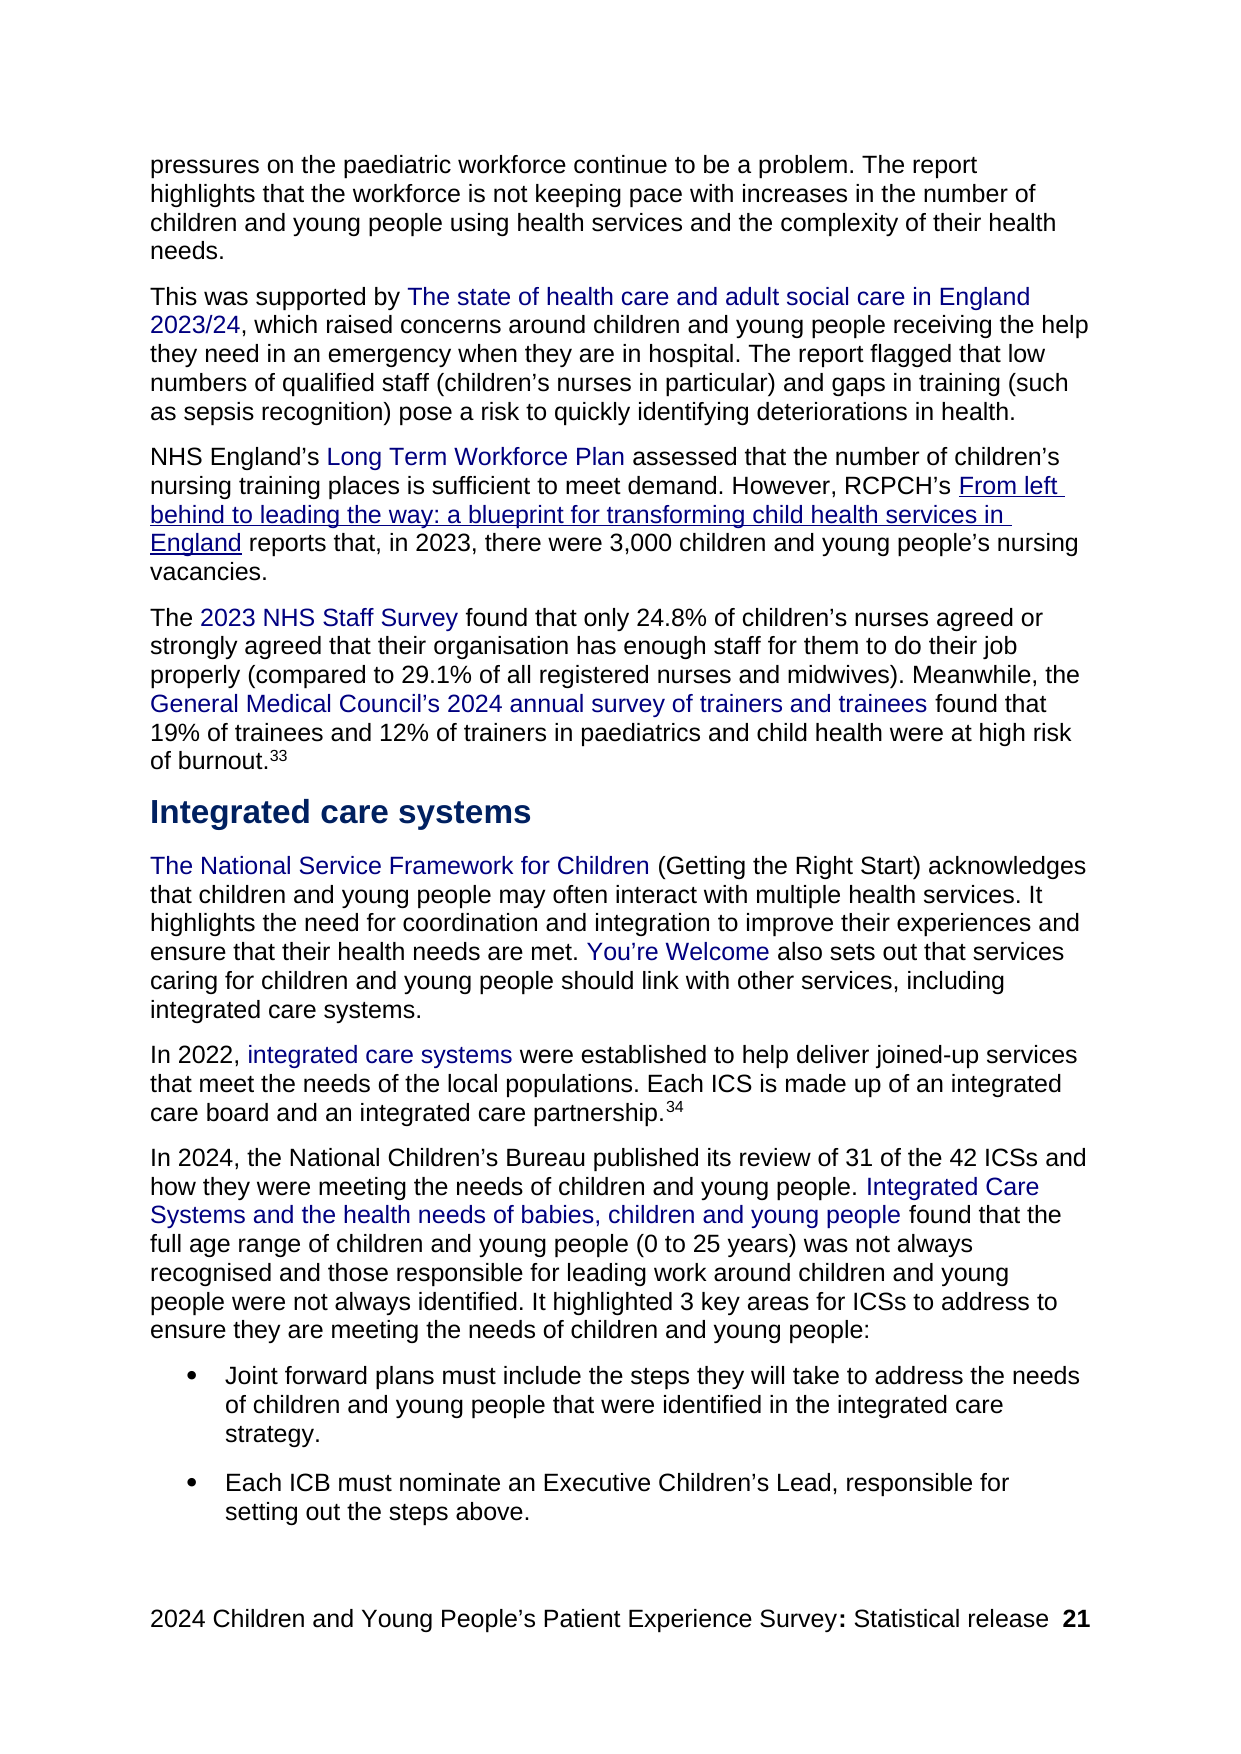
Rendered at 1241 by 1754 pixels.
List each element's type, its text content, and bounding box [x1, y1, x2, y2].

text NHS England’s Long Term Workforce Plan assessed that the number of children’s nursing training places is sufficient to meet demand. However, RCPCH’s From left behind to leading the way: a blueprint for transforming child health services in England reports that, in 2023, there were 3,000 children and young people’s nursing vacancies. [150, 442, 1090, 586]
text In 2022, integrated care systems were established to help deliver joined-up services that meet the needs of the local populations. Each ICS is made up of an integrated care board and an integrated care partnership. [150, 1040, 1090, 1126]
text The National Service Framework for Children (Getting the Right Start) acknowledges that children and young people may often interact with multiple health services. It highlights the need for coordination and integration to improve their experiences and ensure that their health needs are met. You’re Welcome also sets out that services caring for children and young people should link with other services, including integrated care systems. [150, 851, 1090, 1023]
text pressures on the paediatric workforce continue to be a problem. The report highlights that the workforce is not keeping pace with increases in the number of children and young people using health services and the complexity of their health needs. [150, 150, 1090, 265]
text This was supported by The state of health care and adult social care in England 2023/24, which raised concerns around children and young people receiving the help they need in an emergency when they are in hospital. The report flagged that low numbers of qualified staff (children’s nurses in particular) and gaps in training (such as sepsis recognition) pose a risk to quickly identifying deteriorations in health. [150, 282, 1090, 425]
list Each ICB must nominate an Executive Children’s Lead, responsible for setting out the steps above. [187, 1468, 1090, 1526]
list Joint forward plans must include the steps they will take to address the needs of children and young people that were identified in the integrated care strategy. [187, 1361, 1090, 1447]
subtitle Integrated care systems [150, 792, 1090, 830]
text The 2023 NHS Staff Survey found that only 24.8% of children’s nurses agreed or strongly agreed that their organisation has enough staff for them to do their job properly (compared to 29.1% of all registered nurses and midwives). Meanwhile, the General Medical Council’s 2024 annual survey of trainers and trainees found that 19% of trainees and 12% of trainers in paediatrics and child health were at high risk of burnout. [150, 602, 1090, 775]
text In 2024, the National Children’s Bureau published its review of 31 of the 42 ICSs and how they were meeting the needs of children and young people. Integrated Care Systems and the health needs of babies, children and young people found that the full age range of children and young people (0 to 25 years) was not always recognised and those responsible for leading work around children and young people were not always identified. It highlighted 3 key areas for ICSs to address to ensure they are meeting the needs of children and young people: [150, 1143, 1090, 1344]
